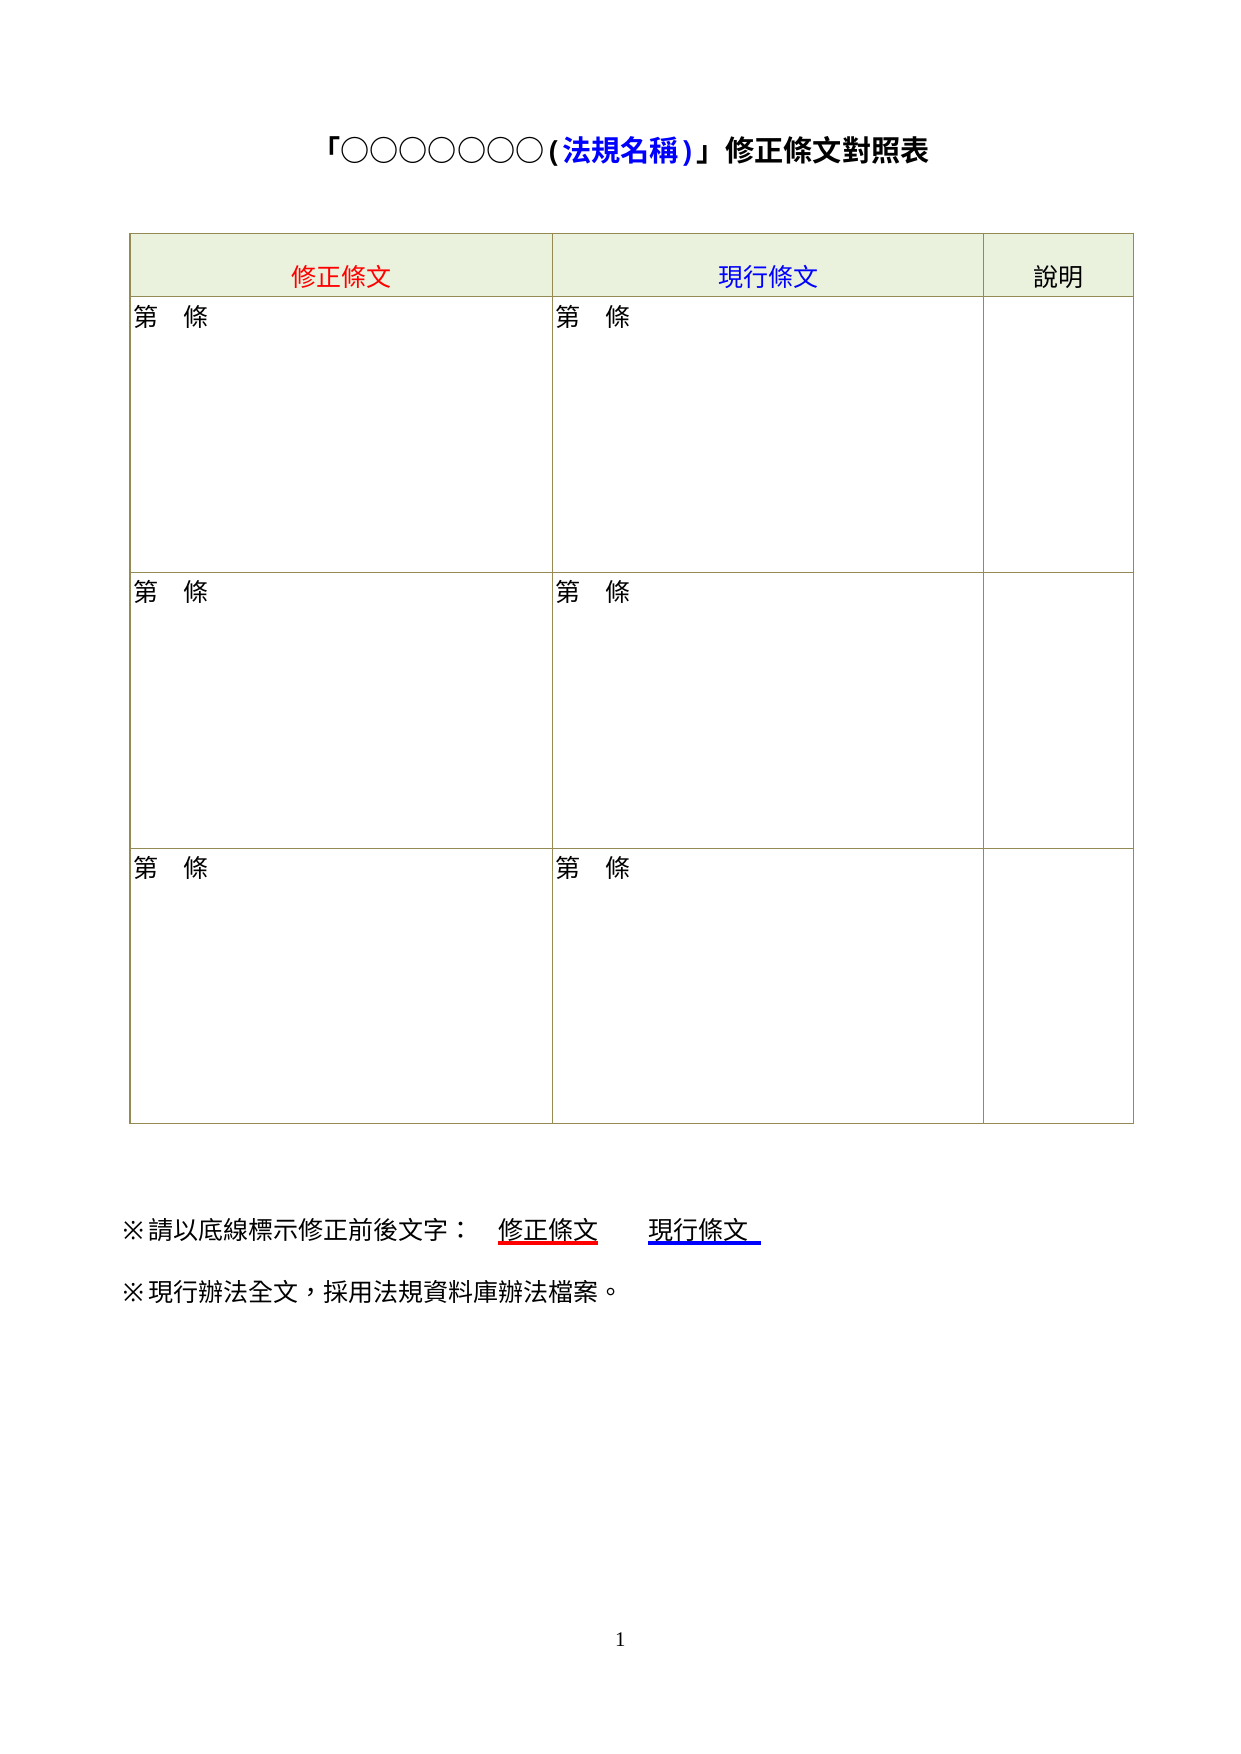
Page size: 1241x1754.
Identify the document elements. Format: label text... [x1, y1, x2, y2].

table_cell 第 條 [131, 297, 552, 572]
table_header 修正條文 [131, 234, 552, 296]
text 「○○○○○○○(法規名稱)」修正條文對照表 [118, 108, 1122, 170]
table_header 說明 [984, 234, 1133, 296]
table_cell [984, 297, 1133, 572]
table_cell 第 條 [131, 573, 552, 848]
text ※請以底線標示修正前後文字： 修正條文 現行條文 [118, 1187, 1122, 1249]
table_cell 第 條 [553, 849, 983, 1123]
table_cell 第 條 [553, 297, 983, 572]
text ※現行辦法全文，採用法規資料庫辦法檔案。 [118, 1249, 1122, 1312]
table_cell 第 條 [553, 573, 983, 848]
table_cell [984, 573, 1133, 848]
table_header 現行條文 [553, 234, 983, 296]
table_cell [984, 849, 1133, 1123]
table_cell 第 條 [131, 849, 552, 1123]
